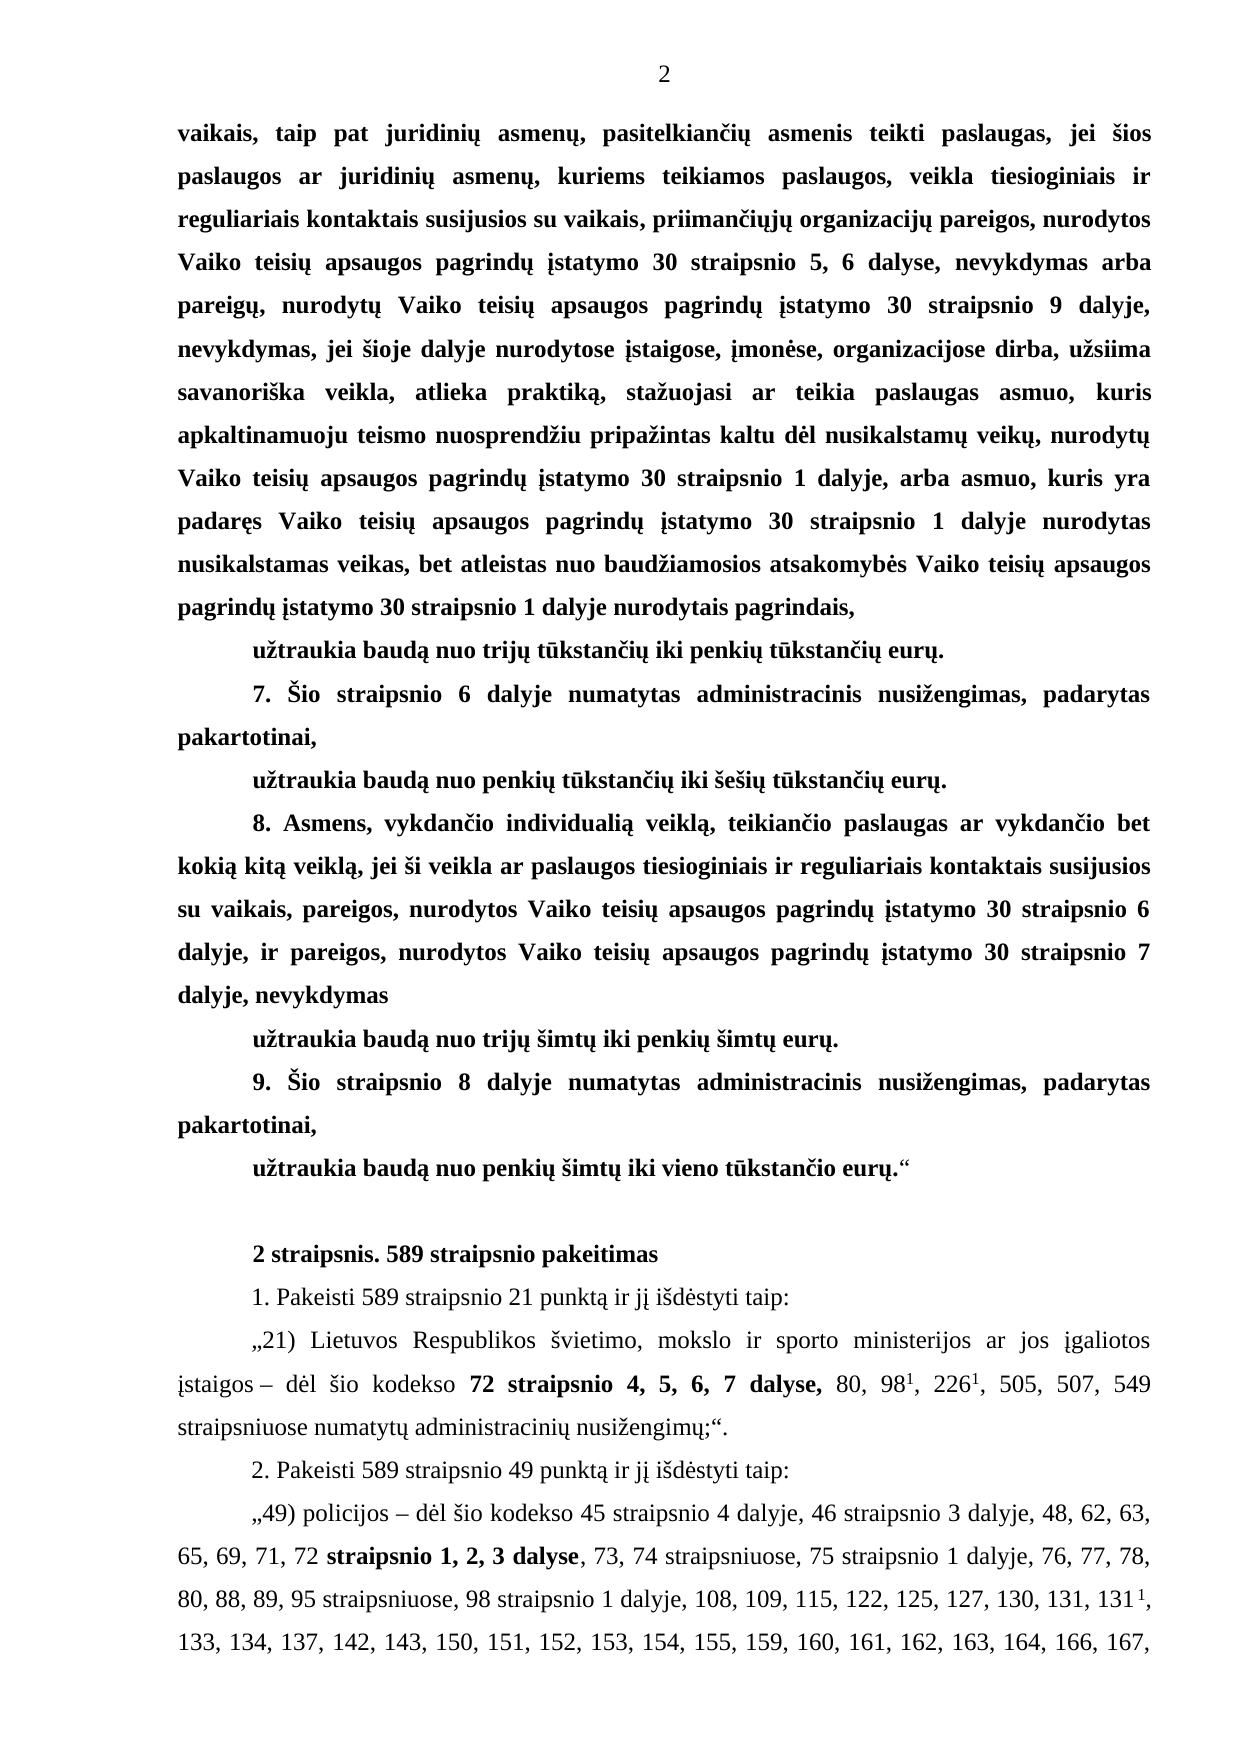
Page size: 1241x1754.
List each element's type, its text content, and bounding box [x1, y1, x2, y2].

text 2. Pakeisti 589 straipsnio 49 punktą ir jį išdėstyti taip: [177, 1455, 1152, 1484]
text 1. Pakeisti 589 straipsnio 21 punktą ir jį išdėstyti taip: [177, 1282, 1152, 1311]
text užtraukia baudą nuo penkių tūkstančių iki šešių tūkstančių eurų. [177, 765, 1152, 794]
text 9. Šio straipsnio 8 dalyje numatytas administracinis nusižengimas, padarytas pakartotinai, [177, 1067, 1152, 1139]
text 2 straipsnis. 589 straipsnio pakeitimas [252, 1239, 1152, 1268]
text „49) policijos – dėl šio kodekso 45 straipsnio 4 dalyje, 46 straipsnio 3 dalyje, 48, 62, 63, 65, 69, 71, 72 straipsnio 1, 2, 3 dalyse, 73, 74 straipsniuose, 75 straipsnio 1 dalyje, 76, 77, 78, 80, 88, 89, 95 straipsniuose, 98 straipsnio 1 dalyje, 108, 109, 115, 122, 125, 127, 130, 131, 1311, 133, 134, 137, 142, 143, 150, 151, 152, 153, 154, 155, 159, 160, 161, 162, 163, 164, 166, 167, [177, 1498, 1152, 1656]
text 8. Asmens, vykdančio individualią veiklą, teikiančio paslaugas ar vykdančio bet kokią kitą veiklą, jei ši veikla ar paslaugos tiesioginiais ir reguliariais kontaktais susijusios su vaikais, pareigos, nurodytos Vaiko teisių apsaugos pagrindų įstatymo 30 straipsnio 6 dalyje, ir pareigos, nurodytos Vaiko teisių apsaugos pagrindų įstatymo 30 straipsnio 7 dalyje, nevykdymas [177, 808, 1152, 1009]
text 7. Šio straipsnio 6 dalyje numatytas administracinis nusižengimas, padarytas pakartotinai, [177, 679, 1152, 751]
text vaikais, taip pat juridinių asmenų, pasitelkiančių asmenis teikti paslaugas, jei šios paslaugos ar juridinių asmenų, kuriems teikiamos paslaugos, veikla tiesioginiais ir reguliariais kontaktais susijusios su vaikais, priimančiųjų organizacijų pareigos, nurodytos Vaiko teisių apsaugos pagrindų įstatymo 30 straipsnio 5, 6 dalyse, nevykdymas arba pareigų, nurodytų Vaiko teisių apsaugos pagrindų įstatymo 30 straipsnio 9 dalyje, nevykdymas, jei šioje dalyje nurodytose įstaigose, įmonėse, organizacijose dirba, užsiima savanoriška veikla, atlieka praktiką, stažuojasi ar teikia paslaugas asmuo, kuris apkaltinamuoju teismo nuosprendžiu pripažintas kaltu dėl nusikalstamų veikų, nurodytų Vaiko teisių apsaugos pagrindų įstatymo 30 straipsnio 1 dalyje, arba asmuo, kuris yra padaręs Vaiko teisių apsaugos pagrindų įstatymo 30 straipsnio 1 dalyje nurodytas nusikalstamas veikas, bet atleistas nuo baudžiamosios atsakomybės Vaiko teisių apsaugos pagrindų įstatymo 30 straipsnio 1 dalyje nurodytais pagrindais, [177, 118, 1152, 621]
text užtraukia baudą nuo trijų šimtų iki penkių šimtų eurų. [177, 1024, 1152, 1052]
text „21) Lietuvos Respublikos švietimo, mokslo ir sporto ministerijos ar jos įgaliotos įstaigos – dėl šio kodekso 72 straipsnio 4, 5, 6, 7 dalyse, 80, 981, 2261, 505, 507, 549 straipsniuose numatytų administracinių nusižengimų;“. [177, 1326, 1152, 1441]
text užtraukia baudą nuo trijų tūkstančių iki penkių tūkstančių eurų. [177, 636, 1152, 664]
text užtraukia baudą nuo penkių šimtų iki vieno tūkstančio eurų.“ [177, 1153, 1152, 1182]
